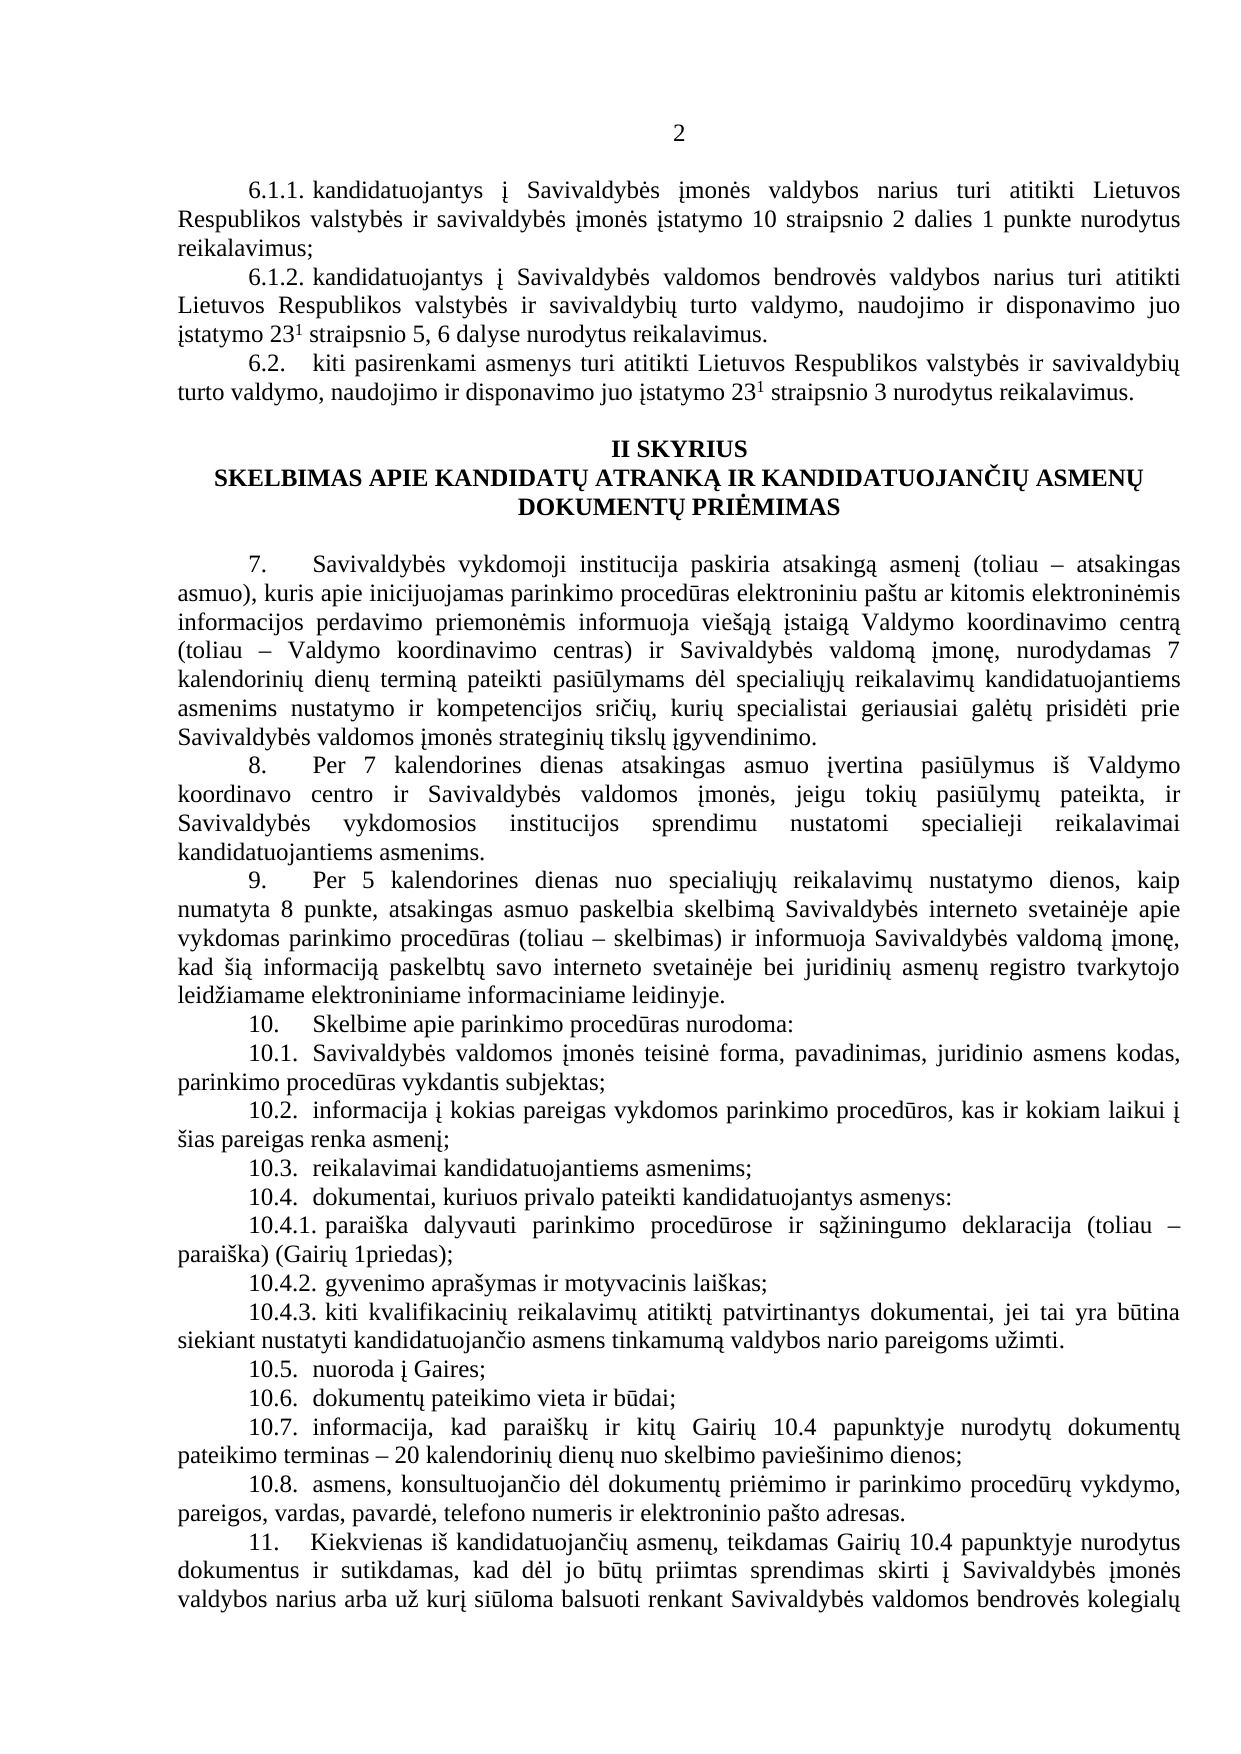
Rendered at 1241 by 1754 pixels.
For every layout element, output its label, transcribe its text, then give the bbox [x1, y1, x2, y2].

text 8. Per 7 kalendorines dienas atsakingas asmuo įvertina pasiūlymus iš Valdymo koordinavo centro ir Savivaldybės valdomos įmonės, jeigu tokių pasiūlymų pateikta, ir Savivaldybės vykdomosios institucijos sprendimu nustatomi specialieji reikalavimai kandidatuojantiems asmenims. [177, 751, 1181, 866]
text 10.5. nuoroda į Gaires; [177, 1354, 1181, 1383]
text 6.1.1. kandidatuojantys į Savivaldybės įmonės valdybos narius turi atitikti Lietuvos Respublikos valstybės ir savivaldybės įmonės įstatymo 10 straipsnio 2 dalies 1 punkte nurodytus reikalavimus; [177, 176, 1181, 262]
text 11. Kiekvienas iš kandidatuojančių asmenų, teikdamas Gairių 10.4 papunktyje nurodytus dokumentus ir sutikdamas, kad dėl jo būtų priimtas sprendimas skirti į Savivaldybės įmonės valdybos narius arba už kurį siūloma balsuoti renkant Savivaldybės valdomos bendrovės kolegialų [177, 1527, 1181, 1613]
text 10.8. asmens, konsultuojančio dėl dokumentų priėmimo ir parinkimo procedūrų vykdymo, pareigos, vardas, pavardė, telefono numeris ir elektroninio pašto adresas. [177, 1469, 1181, 1527]
text 10.7. informacija, kad paraiškų ir kitų Gairių 10.4 papunktyje nurodytų dokumentų pateikimo terminas – 20 kalendorinių dienų nuo skelbimo paviešinimo dienos; [177, 1412, 1181, 1469]
text 7. Savivaldybės vykdomoji institucija paskiria atsakingą asmenį (toliau – atsakingas asmuo), kuris apie inicijuojamas parinkimo procedūras elektroniniu paštu ar kitomis elektroninėmis informacijos perdavimo priemonėmis informuoja viešąją įstaigą Valdymo koordinavimo centrą (toliau – Valdymo koordinavimo centras) ir Savivaldybės valdomą įmonę, nurodydamas 7 kalendorinių dienų terminą pateikti pasiūlymams dėl specialiųjų reikalavimų kandidatuojantiems asmenims nustatymo ir kompetencijos sričių, kurių specialistai geriausiai galėtų prisidėti prie Savivaldybės valdomos įmonės strateginių tikslų įgyvendinimo. [177, 549, 1181, 751]
text 10.4.3. kiti kvalifikacinių reikalavimų atitiktį patvirtinantys dokumentai, jei tai yra būtina siekiant nustatyti kandidatuojančio asmens tinkamumą valdybos nario pareigoms užimti. [177, 1297, 1181, 1354]
text 10.4.2. gyvenimo aprašymas ir motyvacinis laiškas; [177, 1268, 1181, 1297]
text 6.1.2. kandidatuojantys į Savivaldybės valdomos bendrovės valdybos narius turi atitikti Lietuvos Respublikos valstybės ir savivaldybių turto valdymo, naudojimo ir disponavimo juo įstatymo 231 straipsnio 5, 6 dalyse nurodytus reikalavimus. [177, 262, 1181, 348]
text 10.2. informacija į kokias pareigas vykdomos parinkimo procedūros, kas ir kokiam laikui į šias pareigas renka asmenį; [177, 1096, 1181, 1153]
text II SKYRIUS [177, 434, 1181, 463]
text 10.6. dokumentų pateikimo vieta ir būdai; [177, 1383, 1181, 1412]
text 10.4.1. paraiška dalyvauti parinkimo procedūrose ir sąžiningumo deklaracija (toliau – paraiška) (Gairių 1priedas); [177, 1211, 1181, 1268]
text 10.4. dokumentai, kuriuos privalo pateikti kandidatuojantys asmenys: [177, 1182, 1181, 1211]
text 10. Skelbime apie parinkimo procedūras nurodoma: [177, 1009, 1181, 1038]
text 6.2. kiti pasirenkami asmenys turi atitikti Lietuvos Respublikos valstybės ir savivaldybių turto valdymo, naudojimo ir disponavimo juo įstatymo 231 straipsnio 3 nurodytus reikalavimus. [177, 348, 1181, 406]
text SKELBIMAS APIE KANDIDATŲ ATRANKĄ IR KANDIDATUOJANČIŲ ASMENŲ DOKUMENTŲ PRIĖMIMAS [177, 463, 1181, 521]
text 10.3. reikalavimai kandidatuojantiems asmenims; [177, 1153, 1181, 1182]
text 9. Per 5 kalendorines dienas nuo specialiųjų reikalavimų nustatymo dienos, kaip numatyta 8 punkte, atsakingas asmuo paskelbia skelbimą Savivaldybės interneto svetainėje apie vykdomas parinkimo procedūras (toliau – skelbimas) ir informuoja Savivaldybės valdomą įmonę, kad šią informaciją paskelbtų savo interneto svetainėje bei juridinių asmenų registro tvarkytojo leidžiamame elektroniniame informaciniame leidinyje. [177, 866, 1181, 1009]
text 10.1. Savivaldybės valdomos įmonės teisinė forma, pavadinimas, juridinio asmens kodas, parinkimo procedūras vykdantis subjektas; [177, 1038, 1181, 1096]
